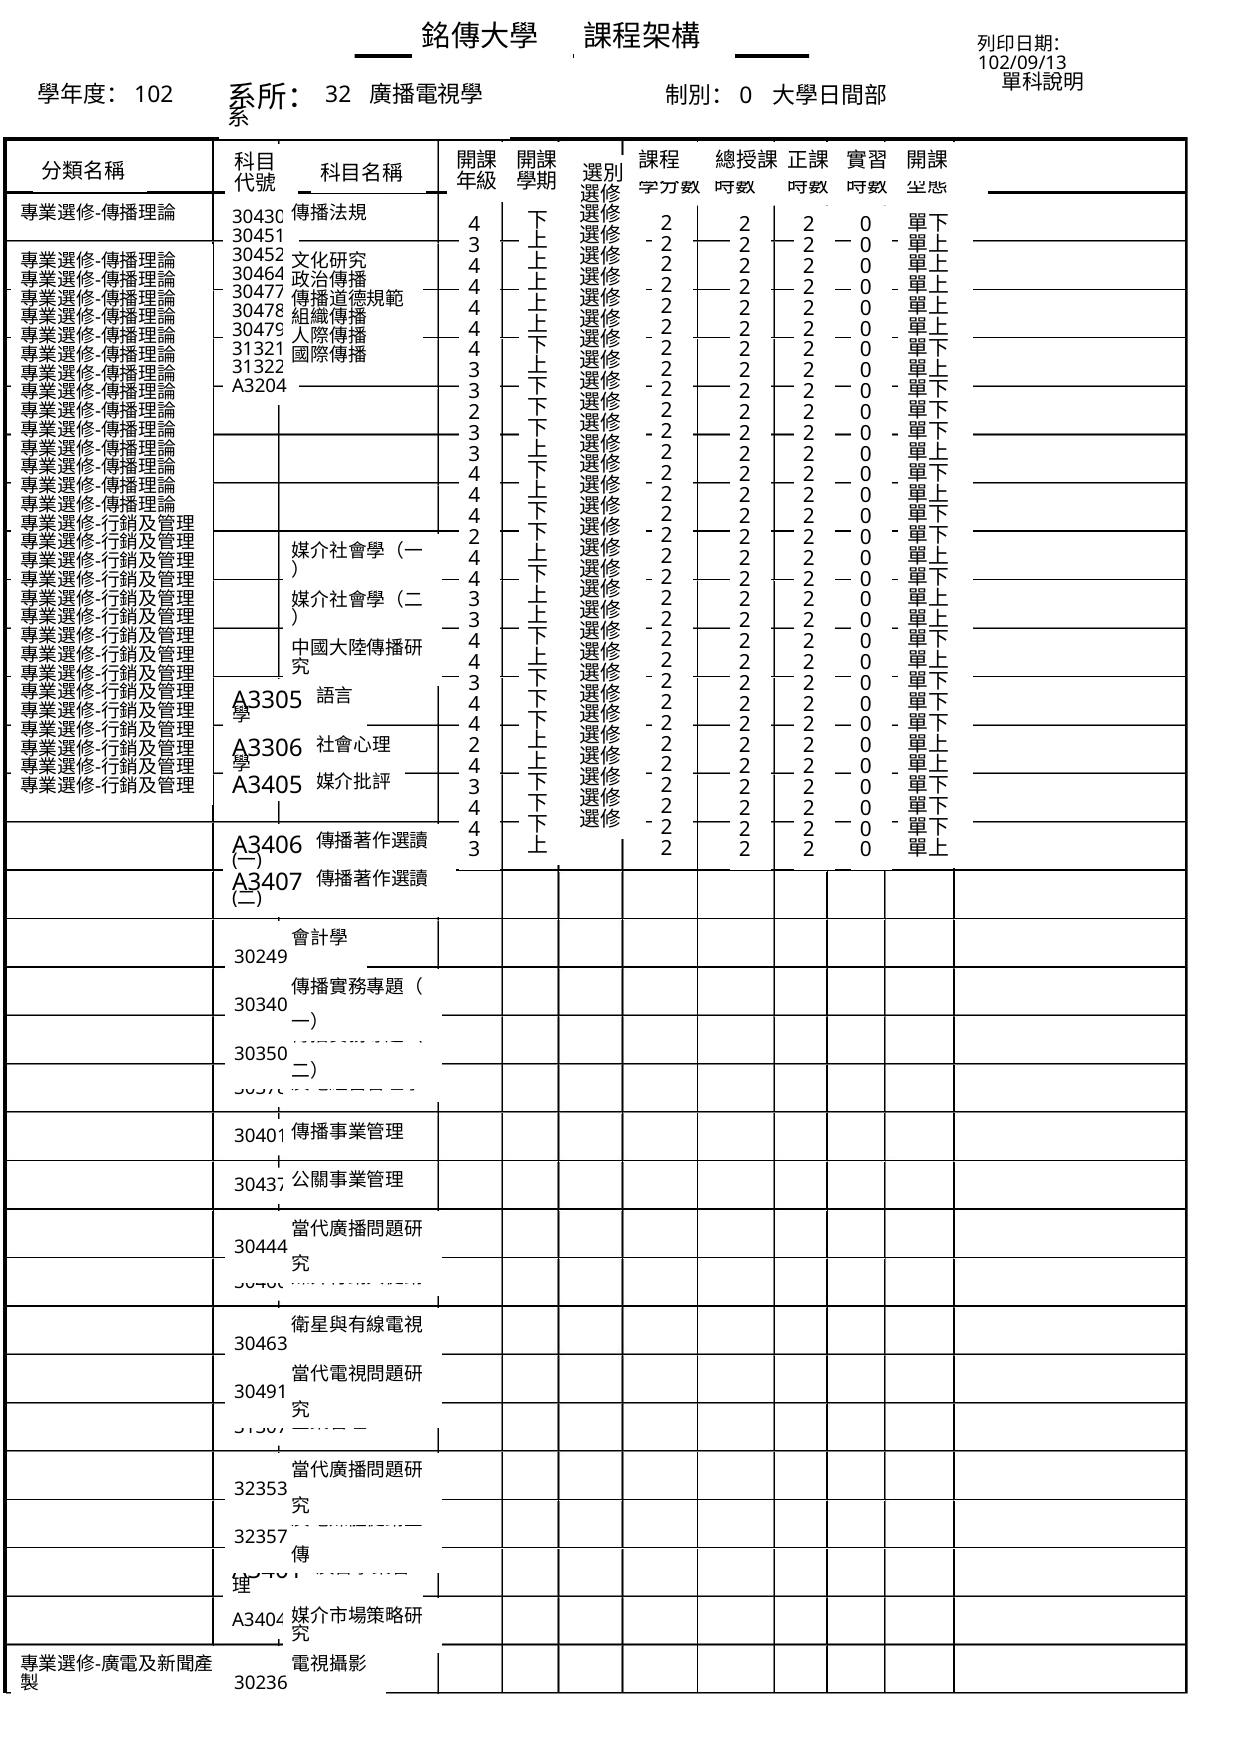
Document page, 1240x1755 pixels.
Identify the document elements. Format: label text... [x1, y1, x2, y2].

text 0 [859, 798, 883, 819]
text 科目名稱 [320, 163, 417, 184]
text 2 [660, 588, 684, 609]
text 單下 [907, 776, 964, 797]
text 年級 學期 [456, 172, 572, 193]
text 下 [528, 377, 562, 398]
text 2 [803, 778, 826, 798]
text 2 [738, 653, 762, 673]
text 2 [660, 443, 684, 463]
text 2 [468, 528, 491, 548]
text 4 [468, 632, 491, 653]
text 選修 [579, 393, 637, 413]
text 30340 [234, 997, 433, 1016]
text 2 [660, 380, 684, 401]
text 31322 [232, 359, 290, 378]
text 0 [859, 423, 883, 444]
text 單下 [907, 713, 964, 734]
text 專業選修-傳播理論 [20, 309, 205, 327]
text 0 [859, 236, 883, 257]
text 媒介社會學（一 [292, 543, 433, 561]
text 2 [660, 838, 684, 859]
text 2 [738, 382, 762, 403]
text 2 [660, 755, 684, 776]
text 傳 [292, 1548, 433, 1564]
text 上 [528, 481, 562, 502]
text 單下 [907, 818, 964, 838]
text 專業選修-傳播理論 [114, 440, 205, 459]
text 上 [528, 731, 562, 752]
text 二） [292, 1064, 433, 1081]
text 單下 [907, 526, 964, 547]
text 究 [292, 1403, 433, 1419]
text 2 [660, 213, 684, 234]
text 選修 [579, 622, 637, 643]
text 課程架構 [583, 23, 726, 52]
text 究 [292, 658, 433, 677]
text 選修 [579, 226, 637, 247]
text 0 [859, 694, 883, 715]
text 專業選修-行銷及管理 [20, 740, 205, 759]
text 0 [859, 444, 883, 465]
text 選修 [579, 351, 637, 372]
text 2 [803, 611, 826, 632]
text 上 [528, 314, 562, 335]
text 上 [528, 606, 562, 627]
text 2 [738, 798, 762, 819]
text 2 [738, 298, 762, 319]
text 專業選修-傳播理論 [20, 252, 205, 271]
text 單下 [907, 505, 964, 526]
text 30444 [234, 1239, 433, 1257]
text 單上 [907, 547, 964, 568]
text 0 [859, 215, 883, 236]
text 2 [803, 278, 826, 298]
text 2 [738, 840, 762, 861]
text 一） [292, 1016, 433, 1032]
text 4 [468, 548, 491, 569]
text 3 [468, 444, 491, 465]
text 專業選修-行銷及管理 [20, 627, 205, 646]
text 政治傳播 [292, 271, 414, 290]
text 2 [738, 673, 762, 694]
text 專業選修-行銷及管理 [20, 534, 205, 552]
text 單上 [907, 297, 964, 318]
text 專業選修-傳播理論 [20, 477, 205, 496]
text 2 [803, 590, 826, 611]
text 單下 [907, 672, 964, 693]
text 2 [660, 297, 684, 318]
text 選修 [579, 580, 637, 601]
text 選修 [579, 184, 629, 205]
text 傳播道德規範 [292, 290, 414, 309]
text 30378 [234, 1089, 283, 1098]
text 2 [803, 840, 826, 861]
text 2 [660, 234, 684, 255]
text 公關事業管理 [292, 1172, 414, 1190]
text A3305 語言學 [232, 688, 358, 725]
text 3 [468, 361, 491, 382]
text 4 [468, 298, 491, 319]
text 專業選修-傳播理論 [114, 290, 205, 309]
text 下 [528, 502, 562, 523]
text 2 [803, 444, 826, 465]
text 4 [468, 715, 491, 736]
text A3407 傳播著作選讀(二) [232, 870, 447, 908]
text 0 [859, 653, 883, 673]
text 4 [468, 486, 491, 507]
text 專業選修-行銷及管理 [20, 759, 205, 777]
text 開課 開課 [456, 151, 572, 172]
text 國際傳播 [292, 346, 414, 365]
text 專業選修-行銷及管理 [20, 665, 205, 684]
text 單上 [907, 588, 964, 609]
text 單下 [907, 797, 964, 818]
text 總授課 正課 實習 開課 [715, 151, 968, 172]
text 0 [859, 840, 883, 861]
text 下 [528, 398, 562, 419]
text 30479 [232, 321, 283, 340]
text 傳播實務專題（ [292, 1041, 433, 1045]
text 專業選修-傳播理論 [20, 459, 205, 477]
text 媒介行銷與促銷 [292, 1283, 433, 1287]
text 人際傳播 [292, 327, 414, 346]
text 單上 [907, 234, 964, 255]
text 選修 [579, 288, 637, 309]
text 當代廣播問題研 [292, 1220, 433, 1239]
text 2 [803, 548, 826, 569]
text 2 [660, 318, 684, 338]
text 2 [738, 778, 762, 798]
text 0 [859, 528, 883, 548]
text 代號 [234, 173, 289, 194]
text 2 [738, 632, 762, 653]
text 0 [859, 569, 883, 590]
text 2 [660, 422, 684, 443]
text 2 [803, 340, 826, 361]
text 當代廣播問題研 [292, 1462, 433, 1481]
text 2 [738, 361, 762, 382]
text 2 [660, 463, 684, 484]
text 上 [528, 252, 562, 273]
text 下 [528, 523, 562, 544]
text 專業選修-傳播理論 [20, 421, 205, 440]
text 選修 [579, 309, 637, 330]
text 2 [738, 590, 762, 611]
text 2 [660, 797, 684, 818]
text 選修 [579, 497, 637, 518]
text 專業選修-傳播理論 [20, 327, 205, 346]
text 單下 [907, 380, 964, 401]
text 32357 [234, 1529, 433, 1548]
text 系所： 32 廣播電視學系 [228, 84, 501, 130]
text 4 [468, 819, 491, 840]
text 0 [859, 736, 883, 757]
text 專業選修-行銷及管理 [20, 571, 205, 590]
text 2 [738, 319, 762, 340]
text 上 [528, 585, 562, 606]
text 下 [528, 335, 562, 356]
text 選修 [579, 455, 637, 476]
text 廣電媒體促銷宣 [292, 1525, 433, 1529]
text 下 [528, 689, 562, 710]
text 究 [292, 1499, 433, 1516]
text 0 [859, 361, 883, 382]
text 2 [660, 776, 684, 797]
text 3 [468, 611, 491, 632]
text 組織傳播 [292, 309, 414, 327]
text 2 [660, 338, 684, 359]
text 專業選修-傳播理論 [20, 384, 205, 402]
text 2 [660, 484, 684, 505]
text 2 [738, 611, 762, 632]
text 制別： 0 大學日間部 [665, 85, 897, 108]
text 單上 [907, 609, 964, 630]
text 2 [738, 548, 762, 569]
text 選修 [579, 372, 637, 393]
text 專業選修-行銷及管理 [20, 552, 205, 571]
text 2 [738, 694, 762, 715]
text A3405 媒介批評 [232, 774, 396, 792]
text 2 [803, 465, 826, 486]
text 選修 [579, 788, 637, 809]
text 2 [738, 819, 762, 840]
text 專業選修-行銷及管理 [20, 721, 205, 740]
text 0 [859, 319, 883, 340]
text 單下 [907, 338, 964, 359]
text 30452 [232, 246, 283, 265]
text 單上 [907, 255, 964, 276]
text 32353 [234, 1481, 433, 1499]
text 選修 [579, 768, 637, 788]
text 單科說明 [1001, 73, 1155, 94]
text 下 [528, 210, 562, 231]
text 30464 [232, 265, 283, 284]
text 單上 [907, 484, 964, 505]
text 下 [528, 794, 562, 814]
text 0 [859, 465, 883, 486]
text 0 [859, 819, 883, 840]
picture [354, 54, 412, 58]
text 上 [528, 752, 562, 773]
text 媒介市場策略研 [292, 1607, 433, 1626]
text 30401 [234, 1128, 283, 1147]
text 30478 [232, 303, 283, 321]
picture [735, 54, 810, 58]
text 單下 [907, 463, 964, 484]
text 2 [660, 693, 684, 713]
text 4 [468, 215, 491, 236]
text 30491 [234, 1384, 433, 1403]
text 專業選修-傳播理論 [20, 346, 205, 365]
text 專業選修-傳播理論 [20, 402, 205, 421]
text 4 [468, 278, 491, 298]
text 下 [528, 627, 562, 648]
text 2 [738, 257, 762, 278]
text 2 [738, 715, 762, 736]
text 專業選修-行銷及管理 [20, 609, 205, 627]
text 專業選修-傳播理論 [20, 365, 115, 384]
text 2 [803, 569, 826, 590]
text 31307 [234, 1428, 283, 1437]
text 選別 [582, 163, 629, 184]
text 2 [738, 528, 762, 548]
text 當代電視問題研 [292, 1365, 433, 1384]
text 下 [528, 460, 562, 481]
text 科目 [234, 153, 289, 173]
text 專業選修-行銷及管理 [20, 702, 205, 721]
text 製 [20, 1674, 224, 1693]
text 0 [859, 757, 883, 778]
text 專業選修-廣電及新聞產 [20, 1655, 224, 1674]
text 專業選修-傳播理論 [20, 440, 115, 459]
text 30463 [234, 1335, 433, 1354]
text 3 [468, 423, 491, 444]
text 2 [738, 507, 762, 528]
text 30477 [232, 284, 283, 303]
text 究 [292, 1626, 433, 1644]
text 選修 [579, 663, 637, 684]
text 2 [803, 736, 826, 757]
text 上 [528, 835, 562, 856]
text A3306 社會心理學 [232, 736, 396, 774]
picture [3, 137, 1188, 1694]
text 選修 [579, 518, 637, 538]
text 選修 [579, 268, 637, 288]
text 0 [859, 257, 883, 278]
text 2 [803, 673, 826, 694]
text 4 [468, 653, 491, 673]
text 上 [528, 356, 562, 377]
text 選修 [579, 413, 637, 434]
text 廣電經營管理學 [292, 1089, 433, 1093]
text 專業選修-傳播理論 [114, 365, 205, 384]
text 衛星與有線電視 [292, 1317, 433, 1335]
text 2 [803, 215, 826, 236]
text 30236 [234, 1674, 377, 1693]
text 選修 [579, 643, 637, 663]
text 單下 [907, 568, 964, 588]
text 2 [660, 505, 684, 526]
text 31321 [232, 340, 283, 359]
text 30437 [234, 1176, 283, 1195]
text 專業選修-傳播理論 [20, 271, 205, 290]
text 下 [528, 710, 562, 731]
text 單下 [907, 630, 964, 651]
text ） [292, 610, 433, 628]
text 上 [528, 439, 562, 460]
text 單上 [907, 838, 964, 859]
text 列印日期：102/09/13 [978, 35, 1155, 73]
text 選修 [579, 601, 637, 622]
text 2 [803, 528, 826, 548]
text 2 [803, 653, 826, 673]
text 2 [803, 298, 826, 319]
text 單上 [907, 755, 964, 776]
text 2 [738, 757, 762, 778]
text A3401 廣告事業管理 [232, 1573, 414, 1596]
text 2 [803, 361, 826, 382]
text 上 [528, 544, 562, 564]
text 0 [859, 673, 883, 694]
text 0 [859, 298, 883, 319]
text 2 [738, 215, 762, 236]
text 傳播事業管理 [292, 1123, 414, 1142]
text 0 [859, 486, 883, 507]
text 2 [660, 276, 684, 297]
text 0 [859, 382, 883, 403]
text 選修 [579, 205, 637, 226]
text 0 [859, 403, 883, 423]
text 企業管理 [292, 1428, 377, 1432]
text 學年度： 102 [37, 84, 183, 107]
text 學分數 時數 時數 時數 型態 [638, 176, 980, 197]
text 2 [803, 403, 826, 423]
text 4 [468, 798, 491, 819]
text 2 [803, 382, 826, 403]
text 分類名稱 [41, 162, 138, 183]
text 2 [738, 486, 762, 507]
text 單上 [907, 359, 964, 380]
text ） [292, 561, 433, 580]
text 下 [528, 564, 562, 585]
text 選修 [579, 726, 637, 747]
text 單下 [907, 401, 964, 422]
text 2 [738, 236, 762, 257]
text 2 [803, 715, 826, 736]
text 30350 [234, 1045, 433, 1064]
text 下 [528, 419, 562, 439]
text 專業選修-行銷及管理 [20, 515, 205, 534]
text 2 [803, 757, 826, 778]
text 傳播實務專題（ [292, 978, 433, 997]
text 專業選修-行銷及管理 [20, 646, 205, 665]
text 2 [738, 423, 762, 444]
text 2 [803, 423, 826, 444]
text 2 [660, 526, 684, 547]
text 單上 [907, 318, 964, 338]
text 2 [738, 736, 762, 757]
text 2 [803, 694, 826, 715]
text 選修 [579, 559, 637, 580]
text 4 [468, 569, 491, 590]
text 4 [468, 465, 491, 486]
text 4 [468, 340, 491, 361]
text 2 [660, 713, 684, 734]
text 2 [660, 630, 684, 651]
text 專業選修-行銷及管理 [20, 684, 205, 702]
text 選修 [579, 684, 637, 705]
text 0 [859, 590, 883, 611]
text 傳播法規 [292, 204, 377, 223]
text 2 [660, 255, 684, 276]
text 2 [803, 319, 826, 340]
text 上 [528, 648, 562, 669]
text 0 [859, 715, 883, 736]
text 單上 [907, 443, 964, 463]
text 選修 [579, 747, 637, 768]
text 2 [660, 401, 684, 422]
text 0 [859, 548, 883, 569]
text 選修 [579, 705, 637, 726]
text 中國大陸傳播研 [292, 639, 433, 658]
text 0 [859, 611, 883, 632]
text 課程 [638, 151, 694, 172]
text 0 [859, 632, 883, 653]
text 4 [468, 507, 491, 528]
text 2 [660, 734, 684, 755]
text 0 [859, 507, 883, 528]
text 2 [738, 278, 762, 298]
text 2 [660, 818, 684, 838]
text 文化研究 [292, 252, 414, 271]
text 究 [292, 1257, 433, 1274]
text 3 [468, 840, 491, 861]
text 電視攝影 [292, 1655, 377, 1674]
text 30430 [232, 209, 283, 228]
text 2 [660, 609, 684, 630]
text 2 [738, 340, 762, 361]
text 2 [660, 568, 684, 588]
text 單上 [907, 276, 964, 297]
text 專業選修-行銷及管理 [20, 590, 205, 609]
text 4 [468, 257, 491, 278]
text 選修 [579, 330, 637, 351]
text 2 [738, 444, 762, 465]
text 下 [528, 773, 562, 794]
text 選修 [579, 434, 637, 455]
text 3 [468, 590, 491, 611]
text 30460 [234, 1283, 283, 1292]
text 專業選修-傳播理論 [20, 204, 186, 223]
text 2 [660, 651, 684, 672]
text 30249 [234, 948, 358, 967]
text 2 [803, 257, 826, 278]
text 3 [468, 236, 491, 257]
text 2 [660, 547, 684, 568]
text 2 [738, 465, 762, 486]
text 專業選修-行銷及管理 [20, 777, 205, 796]
text 媒介社會學（二 [292, 591, 433, 610]
text 4 [468, 757, 491, 778]
text 3 [468, 382, 491, 403]
text 3 [468, 778, 491, 798]
text 2 [803, 507, 826, 528]
text 下 [528, 814, 562, 835]
text 專業選修-傳播理論 [20, 290, 115, 309]
text 2 [738, 569, 762, 590]
text 單下 [907, 693, 964, 713]
text 30451 [232, 228, 290, 246]
text 銘傳大學 [421, 23, 564, 52]
text 3 [468, 673, 491, 694]
text 2 [660, 672, 684, 693]
text 2 [468, 736, 491, 757]
text 2 [803, 798, 826, 819]
text 2 [803, 632, 826, 653]
text 選修 [579, 809, 637, 830]
text A3404 [232, 1612, 283, 1630]
text 單下 [907, 422, 964, 443]
text A3406 傳播著作選讀(一) [232, 833, 447, 870]
text 上 [528, 231, 562, 252]
text 2 [803, 486, 826, 507]
text 0 [859, 778, 883, 798]
text 2 [738, 403, 762, 423]
text 單下 [907, 213, 964, 234]
text 會計學 [292, 930, 358, 948]
text 0 [859, 278, 883, 298]
text 0 [859, 340, 883, 361]
text 2 [468, 403, 491, 423]
text A3204 [232, 378, 290, 396]
text 2 [803, 236, 826, 257]
text 4 [468, 319, 491, 340]
text 專業選修-傳播理論 [20, 496, 205, 515]
text 單上 [907, 734, 964, 755]
text 單上 [907, 651, 964, 672]
text 下 [528, 669, 562, 689]
text 選修 [579, 538, 637, 559]
text 上 [528, 273, 562, 294]
text 4 [468, 694, 491, 715]
text 2 [660, 359, 684, 380]
text 上 [528, 294, 562, 314]
text 選修 [579, 476, 637, 497]
text 2 [803, 819, 826, 840]
text 選修 [579, 247, 637, 268]
